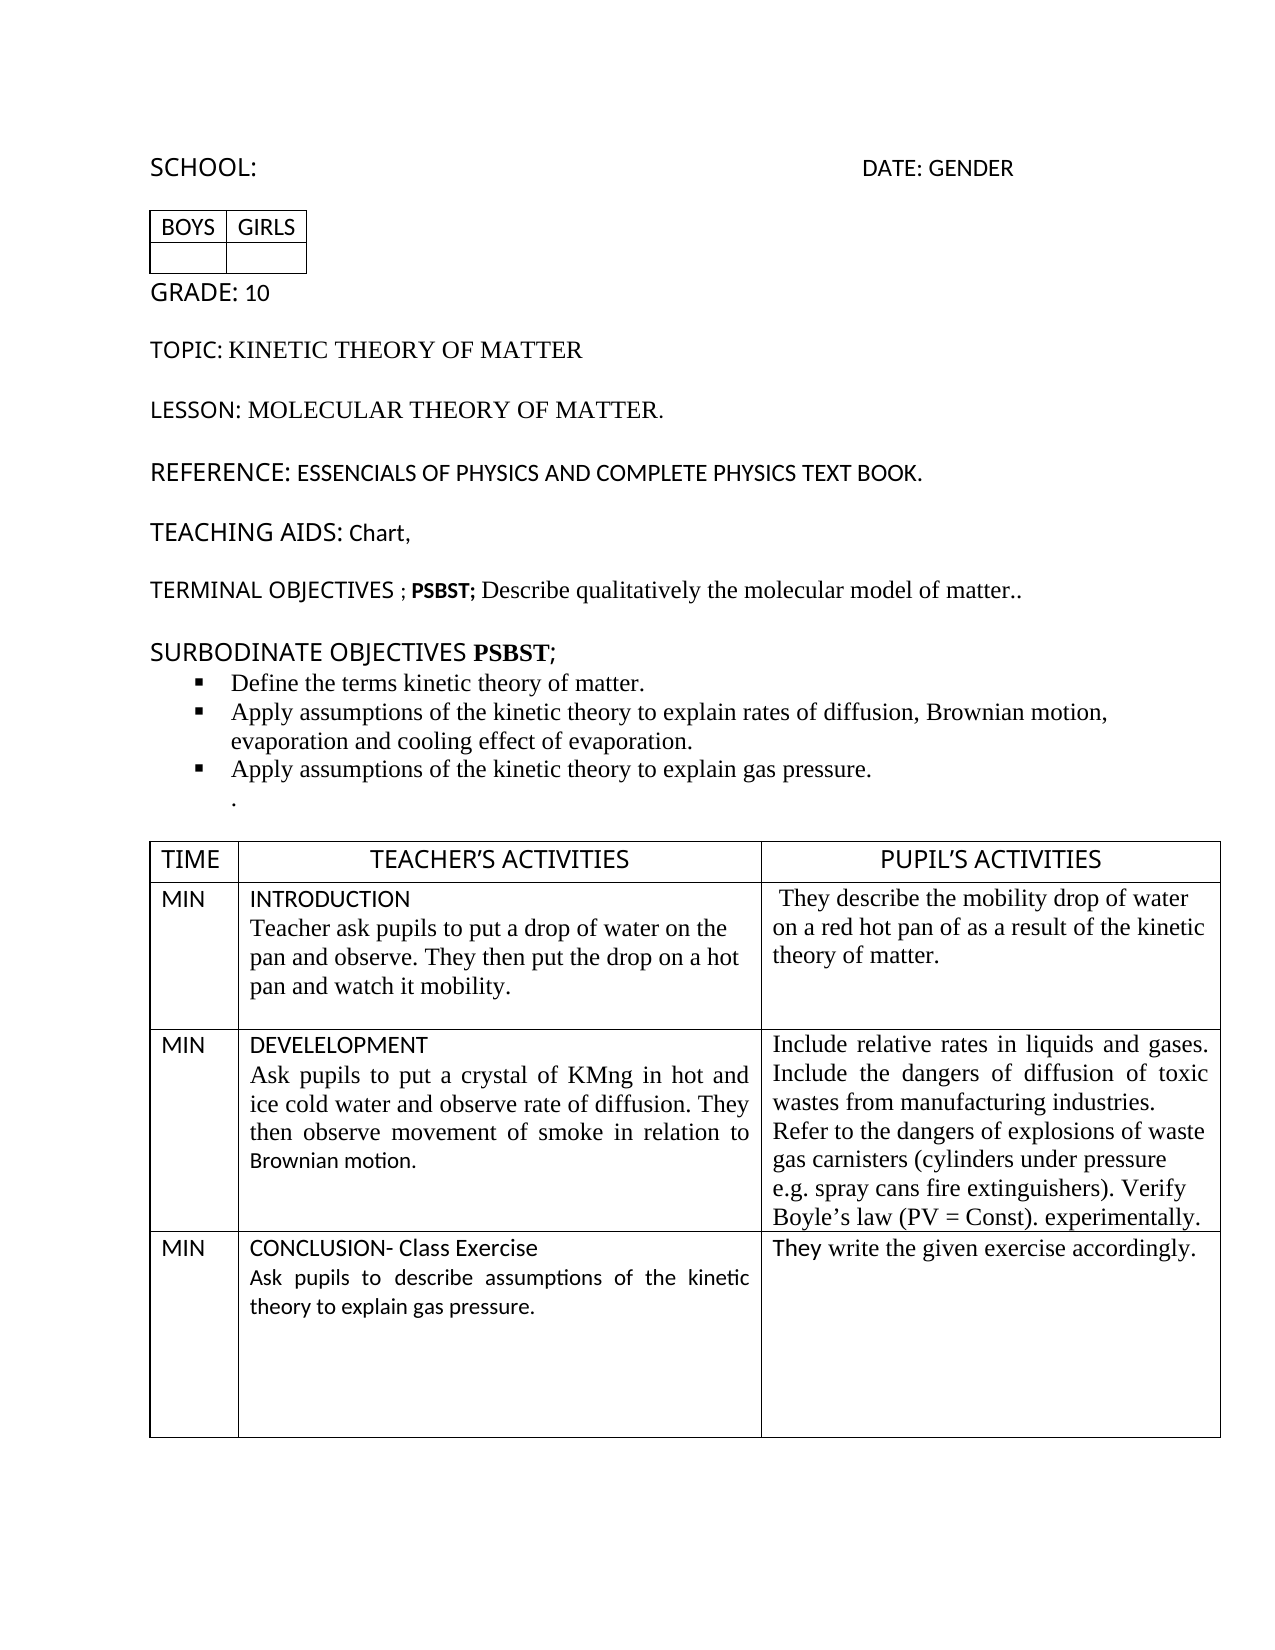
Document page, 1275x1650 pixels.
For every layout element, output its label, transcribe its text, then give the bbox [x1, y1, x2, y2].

text TEACHING AIDS: Chart, [150, 514, 1125, 548]
list Apply assumptions of the kinetic theory to explain gas pressure. [193, 754, 1125, 783]
table_cell Include relative rates in liquids and gases. Include the dangers of diffusion of toxic wastes from manufacturing industries. Refer to the dangers of explosions of waste gas carnisters (cylinders under pressure e.g. spray cans fire extinguishers). Verify Boyle’s law (PV = Const). experimentally. [762, 1030, 1220, 1231]
table_cell [151, 243, 226, 273]
list Apply assumptions of the kinetic theory to explain rates of diffusion, Brownian motion, evaporation and cooling effect of evaporation. [193, 697, 1125, 754]
text SCHOOL: DATE: GENDER [150, 150, 1125, 184]
text GRADE: 10 [150, 274, 1125, 308]
table_cell INTRODUCTION Teacher ask pupils to put a drop of water on the pan and observe. They then put the drop on a hot pan and watch it mobility. [239, 883, 761, 1028]
table_cell MIN [151, 1030, 238, 1231]
text LESSON: MOLECULAR THEORY OF MATTER. [150, 394, 1125, 425]
text REFERENCE: ESSENCIALS OF PHYSICS AND COMPLETE PHYSICS TEXT BOOK. [150, 454, 1125, 488]
table_header TEACHER’S ACTIVITIES [239, 842, 761, 882]
table_cell MIN [151, 883, 238, 1028]
list Define the terms kinetic theory of matter. [193, 668, 1125, 697]
text TERMINAL OBJECTIVES ; PSBST; Describe qualitatively the molecular model of matter.. [150, 574, 1125, 605]
table_cell They write the given exercise accordingly. [762, 1232, 1220, 1437]
table_cell They describe the mobility drop of water on a red hot pan of as a result of the kinetic theory of matter. [762, 883, 1220, 1028]
table_cell CONCLUSION- Class Exercise Ask pupils to describe assumptions of the kinetic theory to explain gas pressure. [239, 1232, 761, 1437]
text TOPIC: KINETIC THEORY OF MATTER [150, 334, 1125, 365]
table_header GIRLS [227, 211, 306, 242]
table_header BOYS [151, 211, 226, 242]
table_cell [227, 243, 306, 273]
text SURBODINATE OBJECTIVES PSBST; [150, 634, 1125, 668]
table_cell MIN [151, 1232, 238, 1437]
table_cell DEVELELOPMENT Ask pupils to put a crystal of KMng in hot and ice cold water and observe rate of diffusion. They then observe movement of smoke in relation to Brownian motion. [239, 1030, 761, 1231]
table_header PUPIL’S ACTIVITIES [762, 842, 1220, 882]
table_header TIME [151, 842, 238, 882]
text . [231, 783, 1125, 812]
